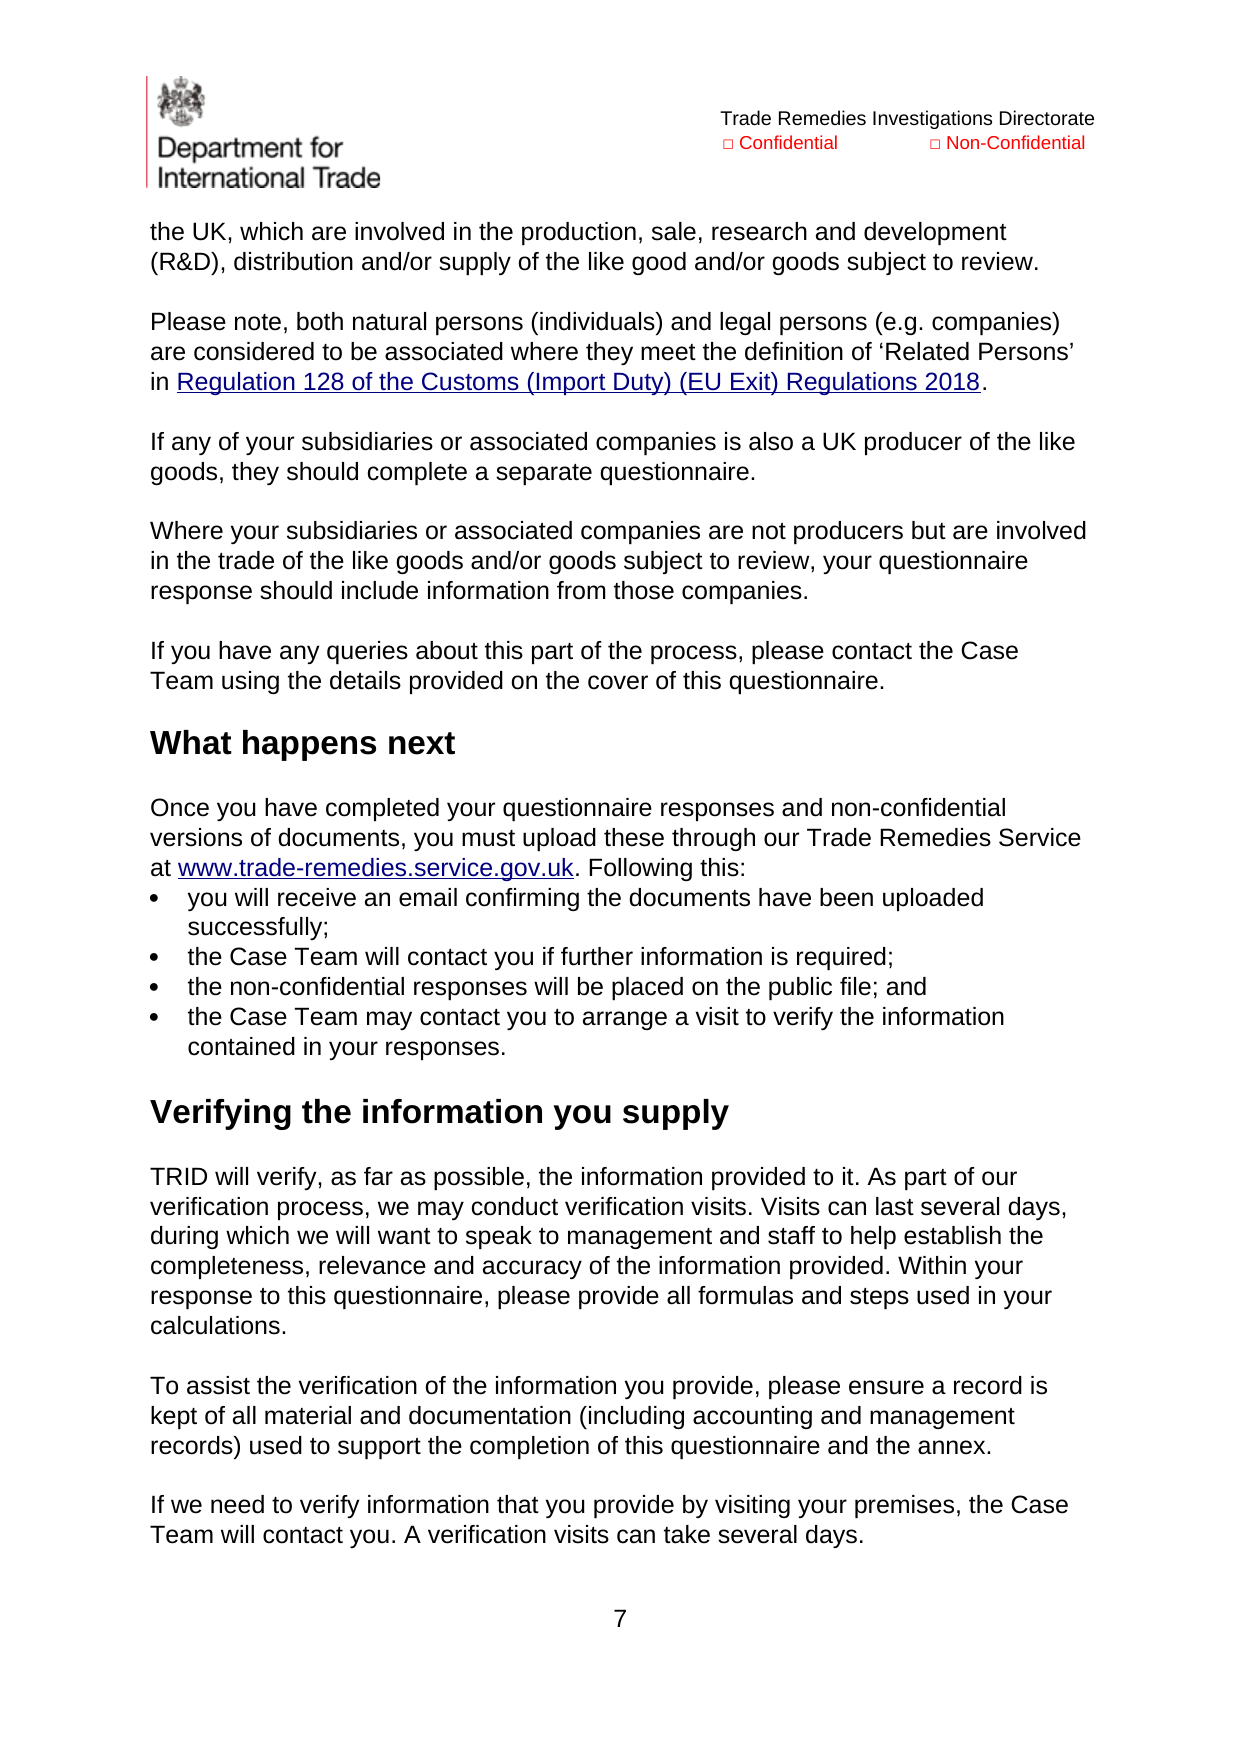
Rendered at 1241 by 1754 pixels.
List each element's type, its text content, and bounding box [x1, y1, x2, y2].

text Please note, both natural persons (individuals) and legal persons (e.g. companies) are considered to be associated where they meet the definition of ‘Related Persons’ in Regulation 128 of the Customs (Import Duty) (EU Exit) Regulations 2018. [150, 307, 1090, 396]
text the UK, which are involved in the production, sale, research and development (R&D), distribution and/or supply of the like good and/or goods subject to review. [150, 217, 1090, 276]
text If we need to verify information that you provide by visiting your premises, the Case Team will contact you. A verification visits can take several days. [150, 1490, 1090, 1549]
subtitle What happens next [150, 723, 1090, 761]
list the non-confidential responses will be placed on the public file; and [150, 972, 1090, 1001]
text To assist the verification of the information you provide, please ensure a record is kept of all material and documentation (including accounting and management records) used to support the completion of this questionnaire and the annex. [150, 1371, 1090, 1459]
list the Case Team may contact you to arrange a visit to verify the information contained in your responses. [150, 1002, 1090, 1061]
text Where your subsidiaries or associated companies are not producers but are involved in the trade of the like goods and/or goods subject to review, your questionnaire response should include information from those companies. [150, 516, 1090, 605]
text TRID will verify, as far as possible, the information provided to it. As part of our verification process, we may conduct verification visits. Visits can last several days, during which we will want to speak to management and staff to help establish the completeness, relevance and accuracy of the information provided. Within your response to this questionnaire, please provide all formulas and steps used in your calculations. [150, 1162, 1090, 1340]
text If you have any queries about this part of the process, please contact the Case Team using the details provided on the cover of this questionnaire. [150, 636, 1090, 694]
list the Case Team will contact you if further information is required; [150, 942, 1090, 971]
text If any of your subsidiaries or associated companies is also a UK producer of the like goods, they should complete a separate questionnaire. [150, 427, 1090, 485]
list you will receive an email confirming the documents have been uploaded successfully; [150, 882, 1090, 941]
text Once you have completed your questionnaire responses and non-confidential versions of documents, you must upload these through our Trade Remedies Service at www.trade-remedies.service.gov.uk. Following this: [150, 793, 1090, 881]
subtitle Verifying the information you supply [150, 1092, 1090, 1130]
